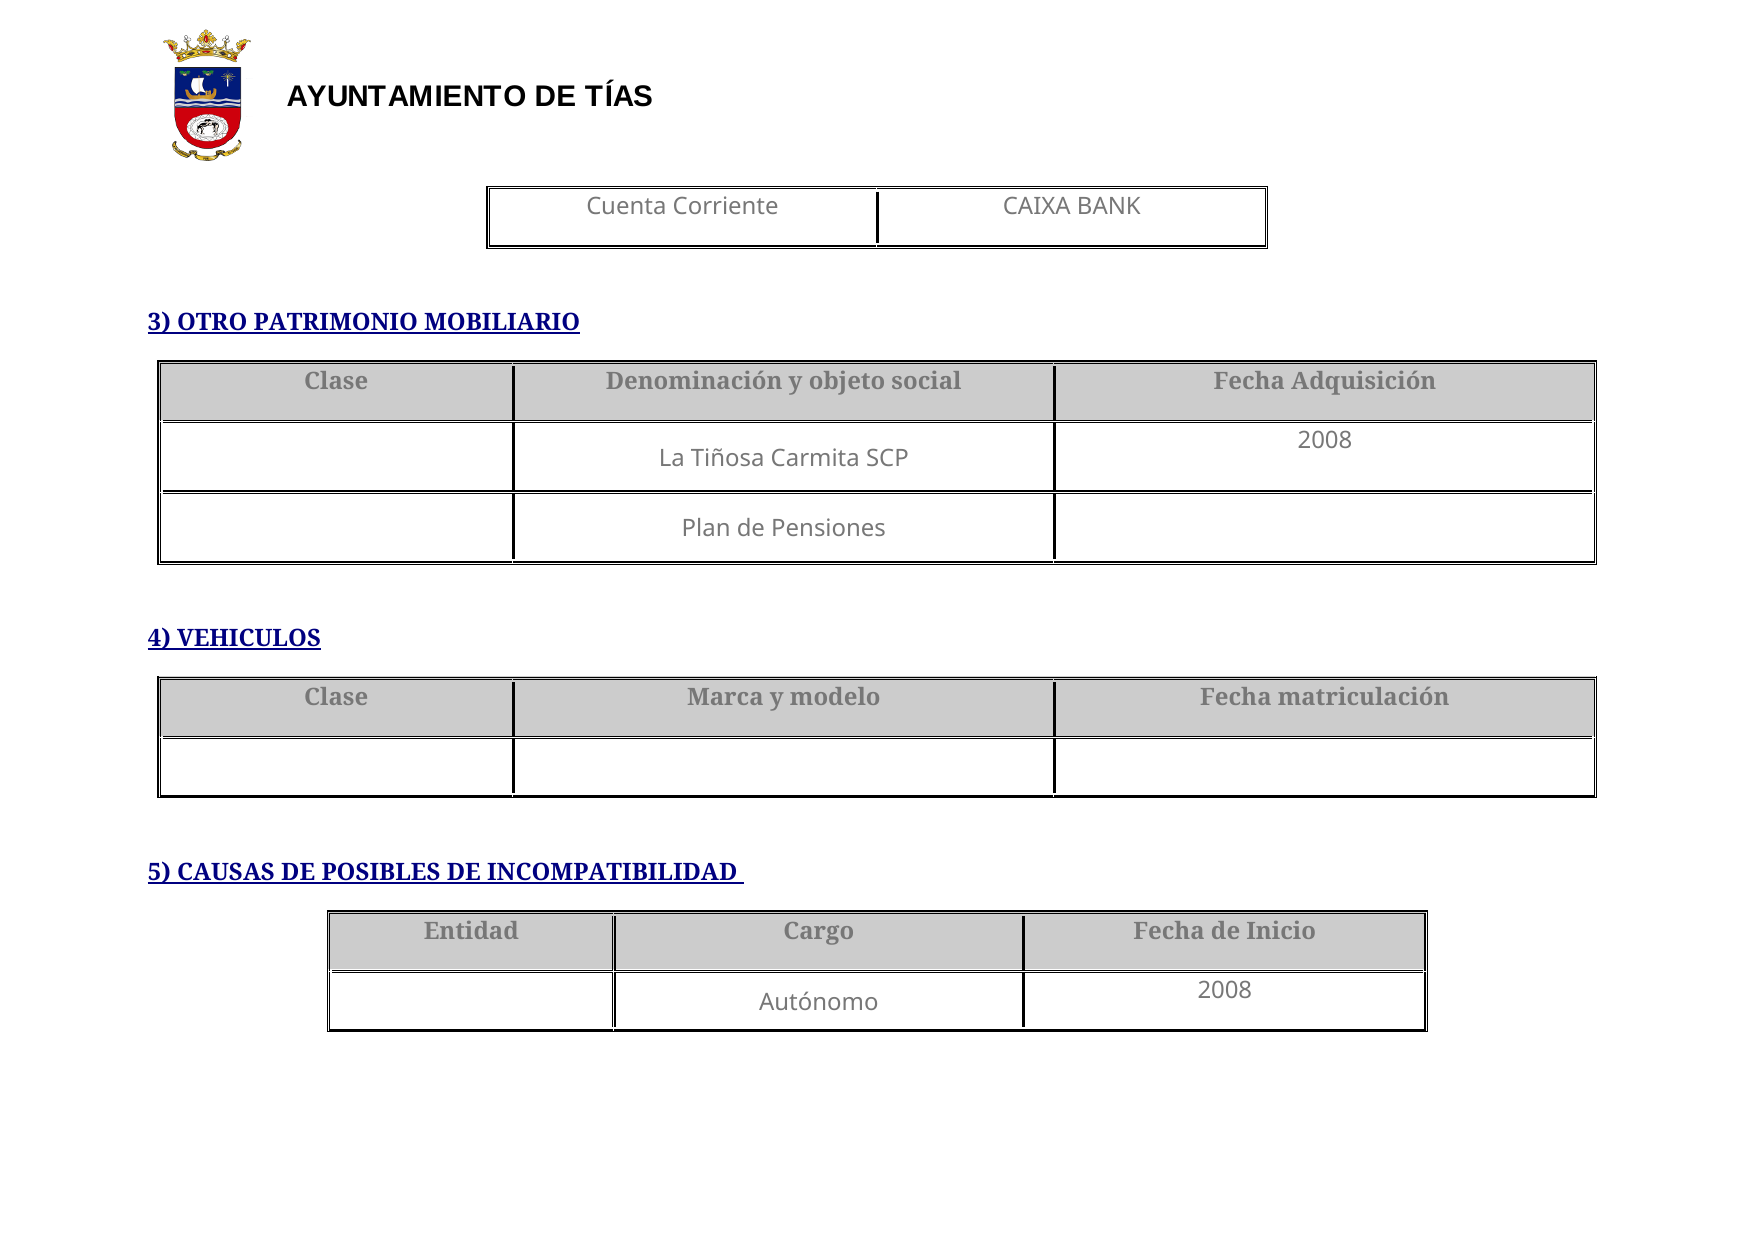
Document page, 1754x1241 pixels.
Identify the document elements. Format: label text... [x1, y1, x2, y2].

table_header Denominación y objeto social [513, 362, 1054, 420]
table_header Entidad [330, 912, 614, 969]
table_cell Plan de Pensiones [513, 494, 1054, 561]
table_header Cargo [614, 914, 1023, 969]
table_cell [330, 970, 614, 1029]
text 4) VEHICULOS [148, 620, 1606, 653]
table_header Clase [161, 678, 513, 736]
table_header Fecha de Inicio [1023, 914, 1424, 969]
table_cell La Tiñosa Carmita SCP [515, 423, 1053, 490]
table_header Clase [161, 362, 513, 420]
table_cell [1054, 736, 1595, 795]
table_cell Autónomo [614, 973, 1023, 1029]
table_header Fecha Adquisición [1054, 364, 1594, 420]
table_cell [161, 490, 513, 561]
table_cell CAIXA BANK [877, 189, 1265, 245]
table_cell [159, 420, 513, 490]
text 3) OTRO PATRIMONIO MOBILIARIO [148, 304, 1606, 337]
table_cell [513, 739, 1054, 795]
table_cell [159, 736, 513, 795]
table_header Marca y modelo [513, 678, 1054, 736]
table_header Fecha matriculación [1054, 680, 1594, 736]
table_cell 2008 [1023, 970, 1425, 1029]
text 5) CAUSAS DE POSIBLES DE INCOMPATIBILIDAD [148, 854, 1606, 887]
table_cell Cuenta Corriente [488, 187, 877, 245]
table_cell 2008 [1054, 420, 1595, 490]
table_cell [1054, 490, 1594, 561]
